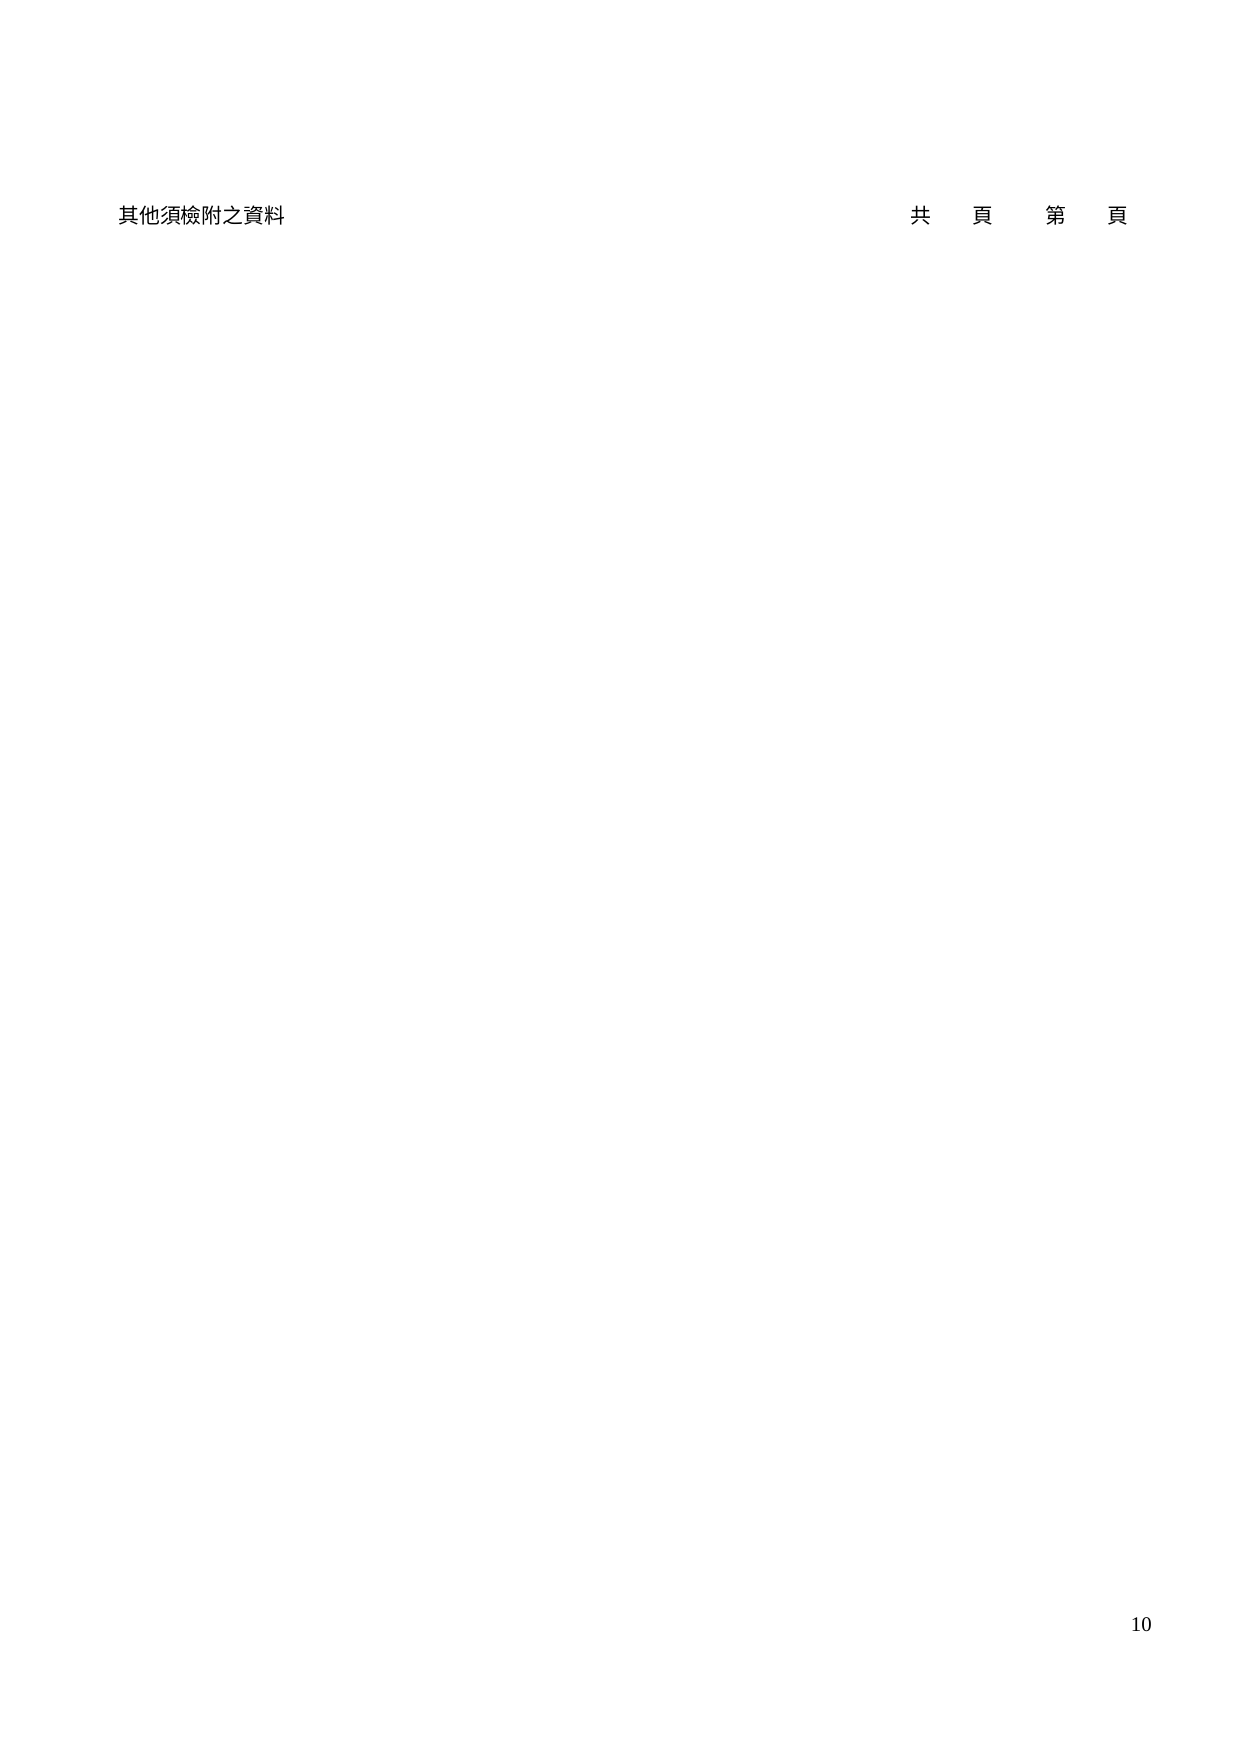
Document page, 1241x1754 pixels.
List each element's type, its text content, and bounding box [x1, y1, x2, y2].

text 其他須檢附之資料 共 頁 第 頁 [118, 193, 1152, 231]
